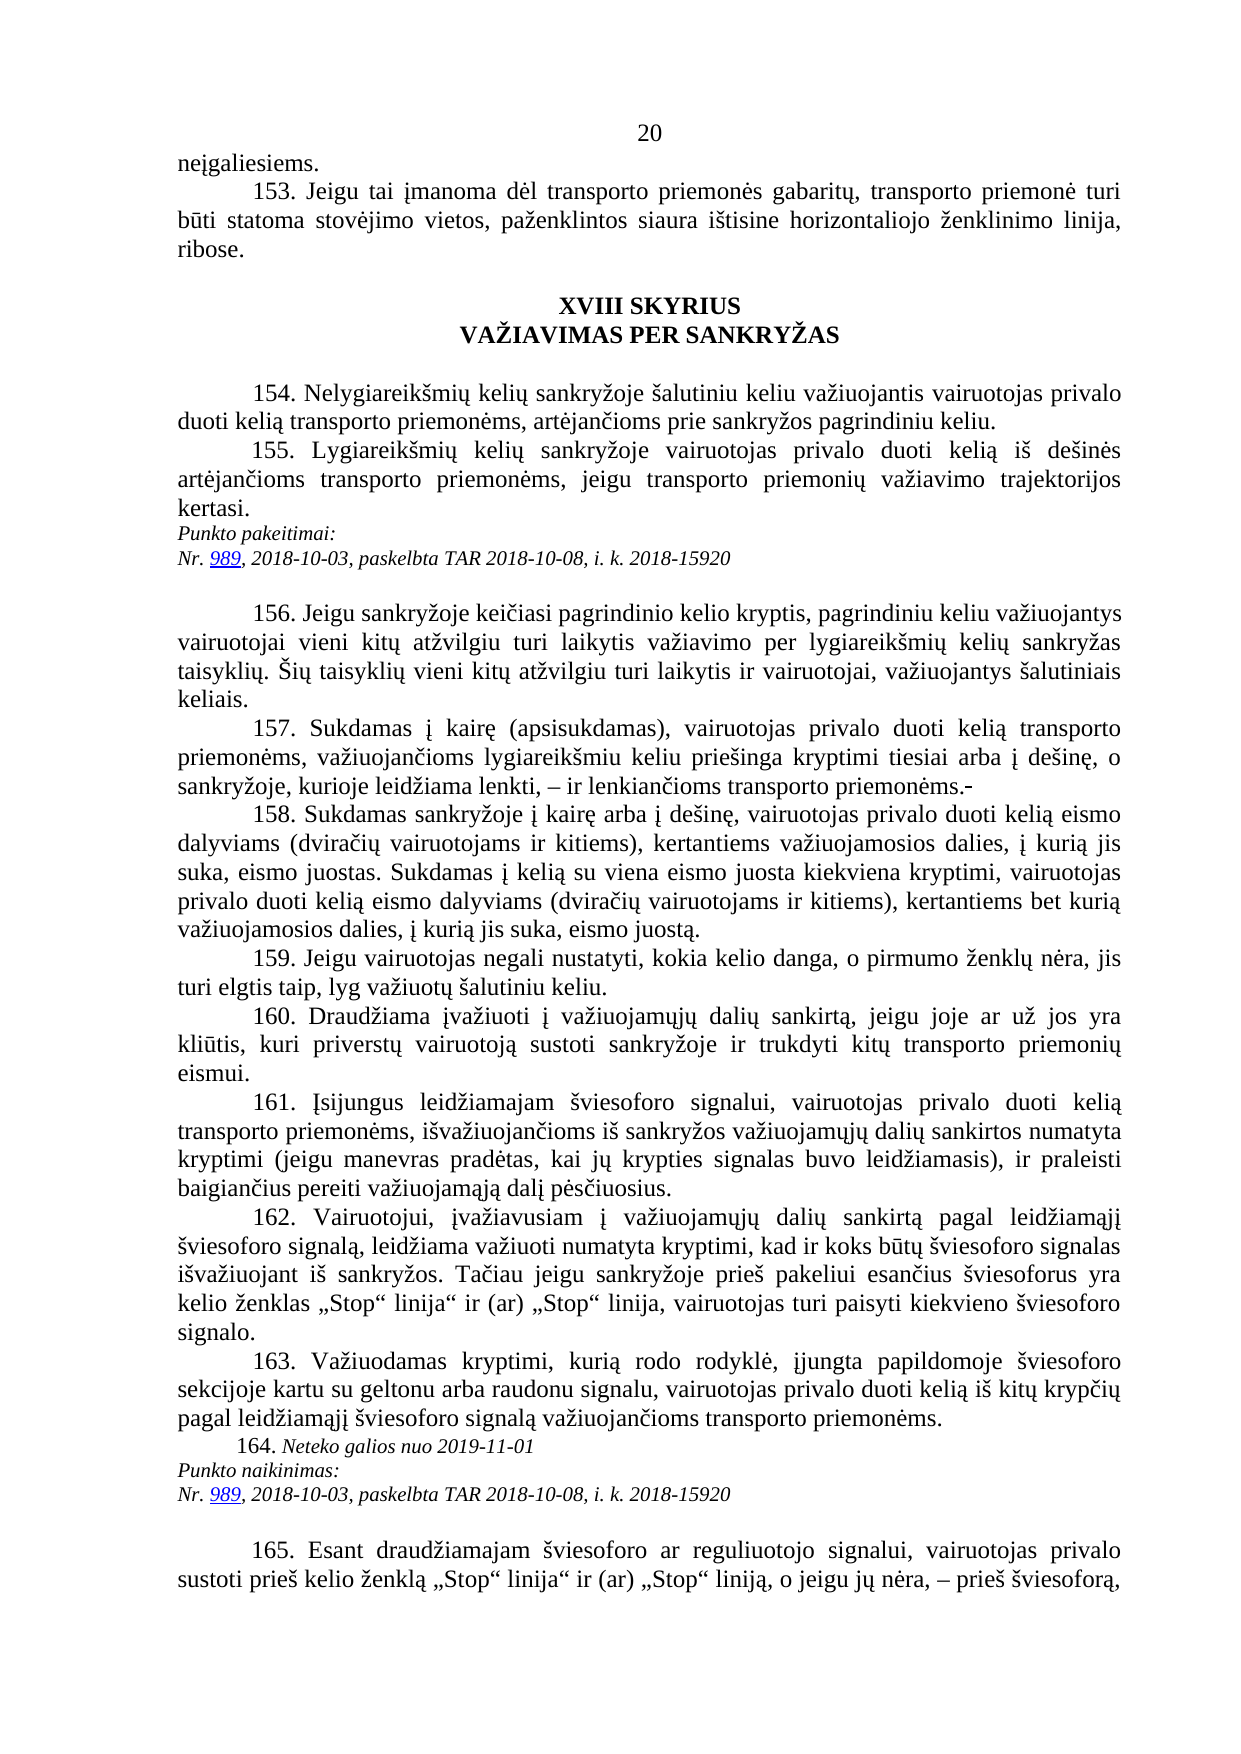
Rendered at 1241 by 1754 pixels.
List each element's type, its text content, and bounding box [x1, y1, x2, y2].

text 160. Draudžiama įvažiuoti į važiuojamųjų dalių sankirtą, jeigu joje ar už jos yra kliūtis, kuri priverstų vairuotoją sustoti sankryžoje ir trukdyti kitų transporto priemonių eismui. [177, 1001, 1122, 1087]
text Punkto pakeitimai: [177, 521, 1122, 545]
text 161. Įsijungus leidžiamajam šviesoforo signalui, vairuotojas privalo duoti kelią transporto priemonėms, išvažiuojančioms iš sankryžos važiuojamųjų dalių sankirtos numatyta kryptimi (jeigu manevras pradėtas, kai jų krypties signalas buvo leidžiamasis), ir praleisti baigiančius pereiti važiuojamąją dalį pėsčiuosius. [177, 1087, 1122, 1202]
text XVIII SKYRIUS [177, 291, 1122, 320]
text 159. Jeigu vairuotojas negali nustatyti, kokia kelio danga, o pirmumo ženklų nėra, jis turi elgtis taip, lyg važiuotų šalutiniu keliu. [177, 943, 1122, 1001]
text 162. Vairuotojui, įvažiavusiam į važiuojamųjų dalių sankirtą pagal leidžiamąjį šviesoforo signalą, leidžiama važiuoti numatyta kryptimi, kad ir koks būtų šviesoforo signalas išvažiuojant iš sankryžos. Tačiau jeigu sankryžoje prieš pakeliui esančius šviesoforus yra kelio ženklas „Stop“ linija“ ir (ar) „Stop“ linija, vairuotojas turi paisyti kiekvieno šviesoforo signalo. [177, 1202, 1122, 1346]
text 165. Esant draudžiamajam šviesoforo ar reguliuotojo signalui, vairuotojas privalo sustoti prieš kelio ženklą „Stop“ linija“ ir (ar) „Stop“ liniją, o jeigu jų nėra, – prieš šviesoforą, [177, 1535, 1122, 1593]
text Nr. 989, 2018-10-03, paskelbta TAR 2018-10-08, i. k. 2018-15920 [177, 1482, 1122, 1506]
text Nr. 989, 2018-10-03, paskelbta TAR 2018-10-08, i. k. 2018-15920 [177, 545, 1122, 569]
text 157. Sukdamas į kairę (apsisukdamas), vairuotojas privalo duoti kelią transporto priemonėms, važiuojančioms lygiareikšmiu keliu priešinga kryptimi tiesiai arba į dešinę, o sankryžoje, kurioje leidžiama lenkti, – ir lenkiančioms transporto priemonėms. [177, 713, 1122, 799]
text 154. Nelygiareikšmių kelių sankryžoje šalutiniu keliu važiuojantis vairuotojas privalo duoti kelią transporto priemonėms, artėjančioms prie sankryžos pagrindiniu keliu. [177, 378, 1122, 435]
text 163. Važiuodamas kryptimi, kurią rodo rodyklė, įjungta papildomoje šviesoforo sekcijoje kartu su geltonu arba raudonu signalu, vairuotojas privalo duoti kelią iš kitų krypčių pagal leidžiamąjį šviesoforo signalą važiuojančioms transporto priemonėms. [177, 1346, 1122, 1432]
text 164. Neteko galios nuo 2019-11-01 [177, 1432, 1122, 1458]
text 153. Jeigu tai įmanoma dėl transporto priemonės gabaritų, transporto priemonė turi būti statoma stovėjimo vietos, paženklintos siaura ištisine horizontaliojo ženklinimo linija, ribose. [177, 176, 1122, 263]
text VAŽIAVIMAS PER SANKRYŽAS [177, 320, 1122, 349]
text 155. Lygiareikšmių kelių sankryžoje vairuotojas privalo duoti kelią iš dešinės artėjančioms transporto priemonėms, jeigu transporto priemonių važiavimo trajektorijos kertasi. [177, 435, 1122, 521]
text 156. Jeigu sankryžoje keičiasi pagrindinio kelio kryptis, pagrindiniu keliu važiuojantys vairuotojai vieni kitų atžvilgiu turi laikytis važiavimo per lygiareikšmių kelių sankryžas taisyklių. Šių taisyklių vieni kitų atžvilgiu turi laikytis ir vairuotojai, važiuojantys šalutiniais keliais. [177, 598, 1122, 713]
text 158. Sukdamas sankryžoje į kairę arba į dešinę, vairuotojas privalo duoti kelią eismo dalyviams (dviračių vairuotojams ir kitiems), kertantiems važiuojamosios dalies, į kurią jis suka, eismo juostas. Sukdamas į kelią su viena eismo juosta kiekviena kryptimi, vairuotojas privalo duoti kelią eismo dalyviams (dviračių vairuotojams ir kitiems), kertantiems bet kurią važiuojamosios dalies, į kurią jis suka, eismo juostą. [177, 799, 1122, 943]
text neįgaliesiems. [177, 148, 1122, 176]
text Punkto naikinimas: [177, 1458, 1122, 1482]
